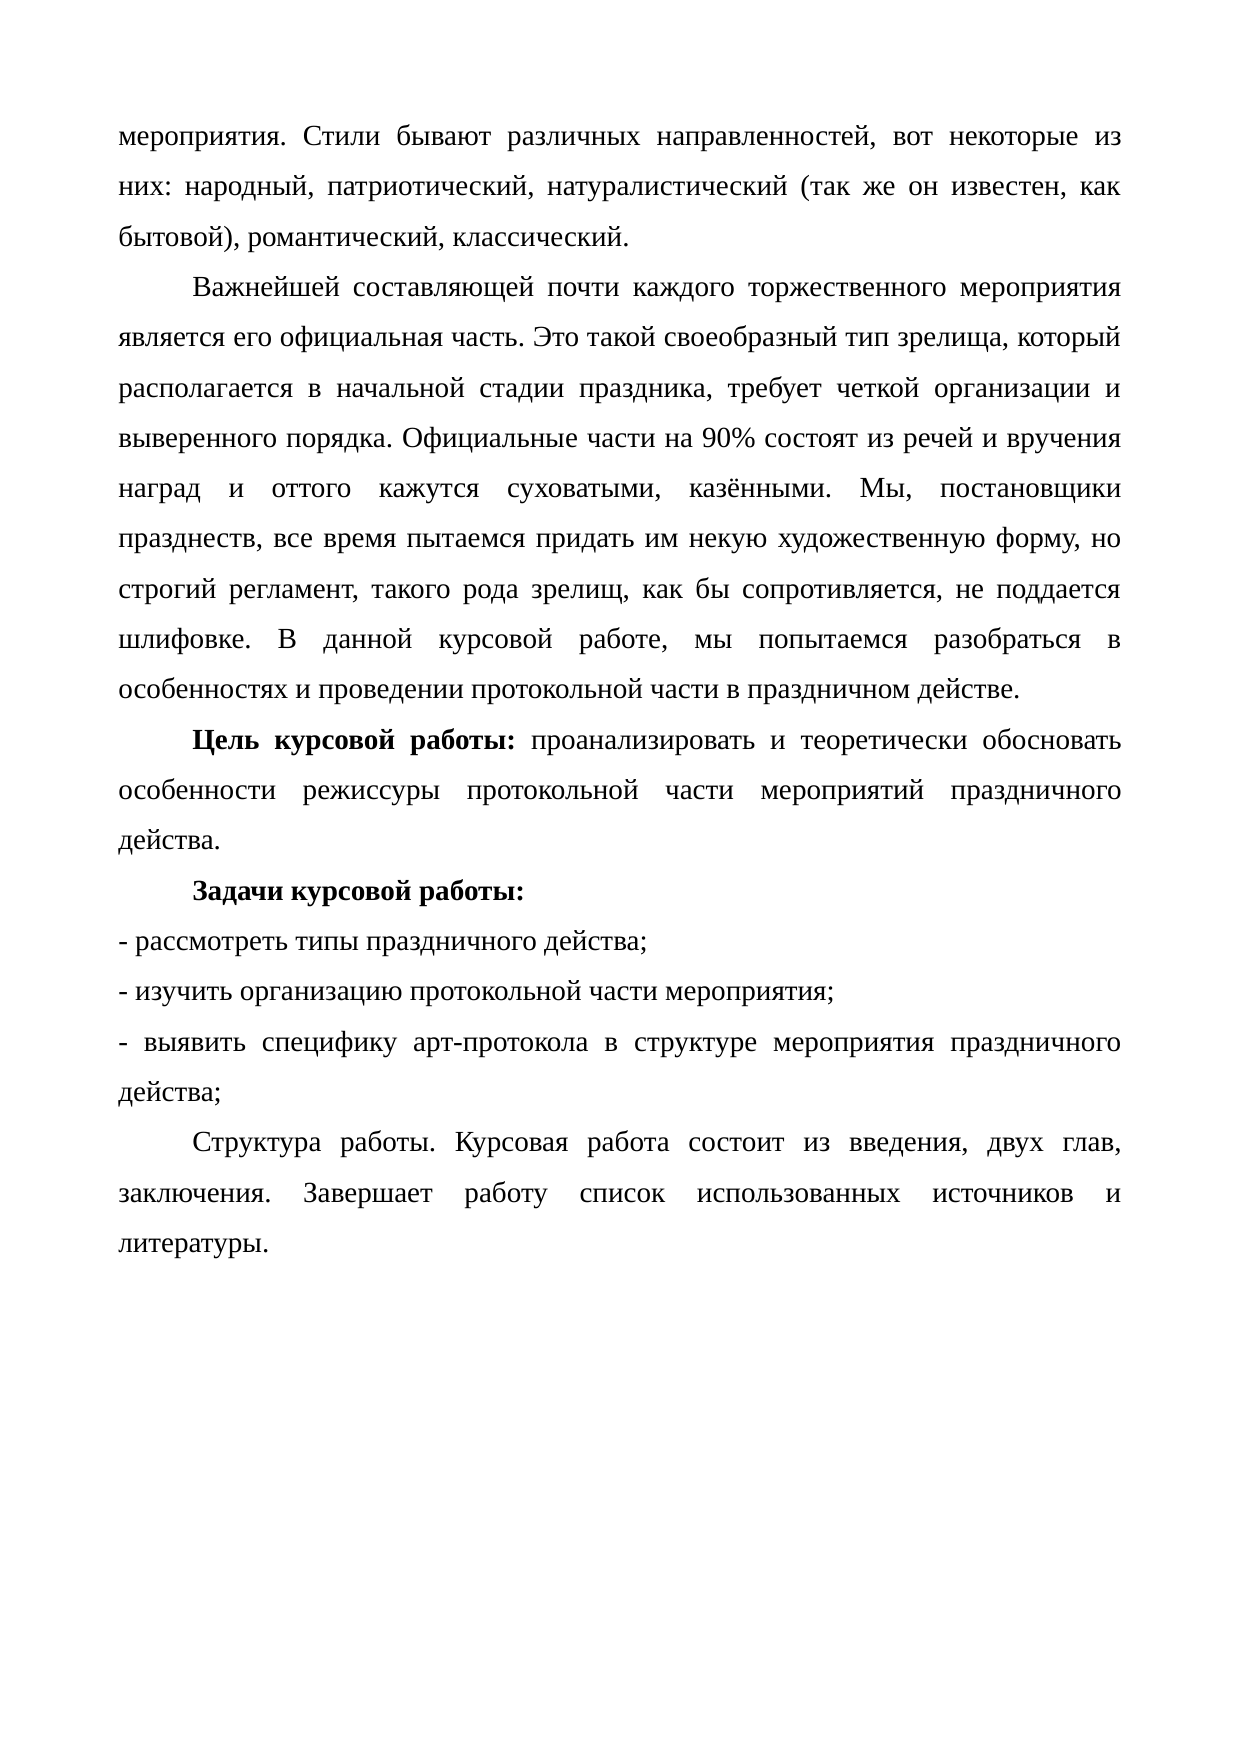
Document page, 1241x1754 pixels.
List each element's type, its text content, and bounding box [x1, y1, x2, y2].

text Важнейшей составляющей почти каждого торжественного мероприятия является его официальная часть. Это такой своеобразный тип зрелища, который располагается в начальной стадии праздника, требует четкой организации и выверенного порядка. Официальные части на 90% состоят из речей и вручения наград и оттого кажутся суховатыми, казёнными. Мы, постановщики празднеств, все время пытаемся придать им некую художественную форму, но строгий регламент, такого рода зрелищ, как бы сопротивляется, не поддается шлифовке. В данной курсовой работе, мы попытаемся разобраться в особенностях и проведении протокольной части в праздничном действе. [118, 269, 1122, 705]
text - изучить организацию протокольной части мероприятия; [118, 973, 1122, 1007]
text Задачи курсовой работы: [118, 873, 1122, 906]
text Структура работы. Курсовая работа состоит из введения, двух глав, заключения. Завершает работу список использованных источников и литературы. [118, 1124, 1122, 1258]
text - рассмотреть типы праздничного действа; [118, 923, 1122, 957]
text мероприятия. Стили бывают различных направленностей, вот некоторые из них: народный, патриотический, натуралистический (так же он известен, как бытовой), романтический, классический. [118, 118, 1122, 252]
text - выявить специфику арт-протокола в структуре мероприятия праздничного действа; [118, 1024, 1122, 1108]
text Цель курсовой работы: проанализировать и теоретически обосновать особенности режиссуры протокольной части мероприятий праздничного действа. [118, 722, 1122, 856]
